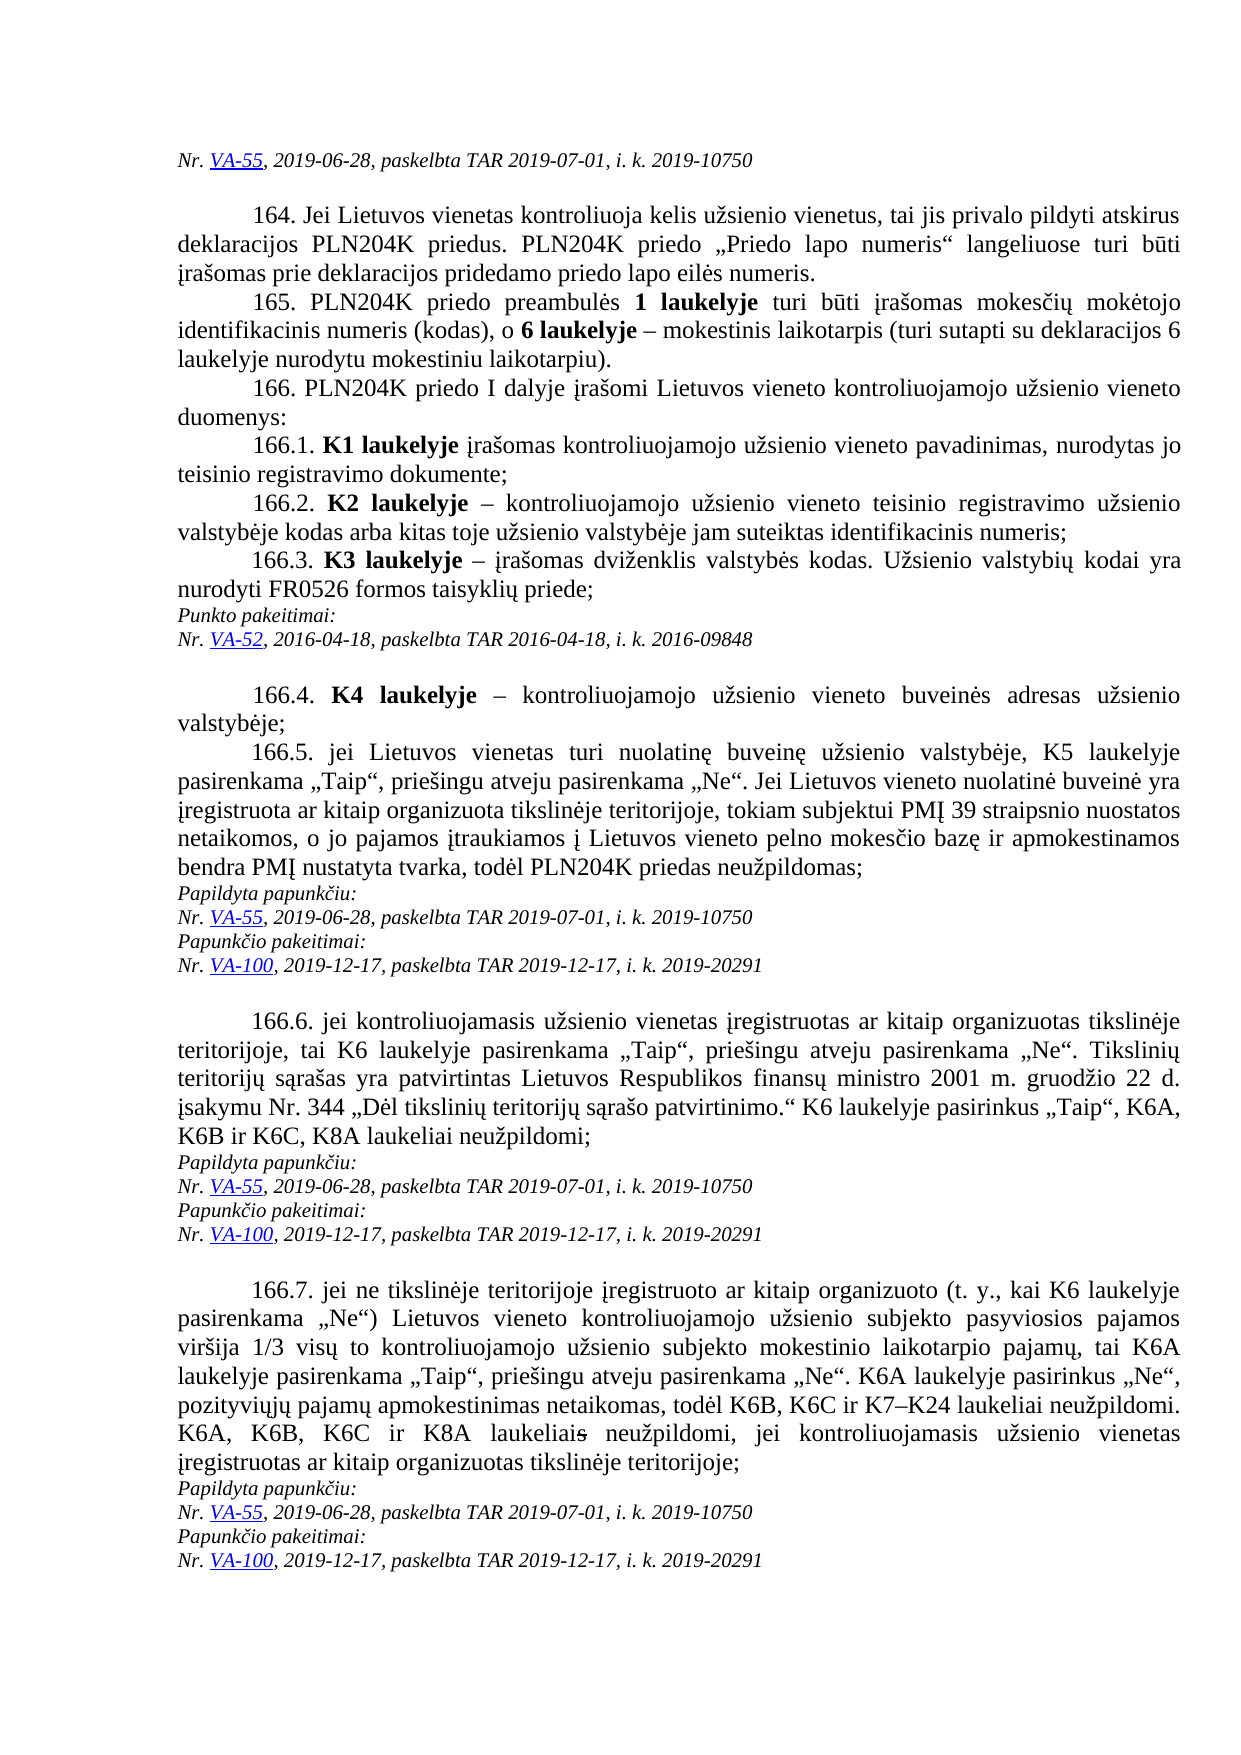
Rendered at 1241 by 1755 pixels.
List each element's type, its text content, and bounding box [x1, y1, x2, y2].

text Nr. VA-55, 2019-06-28, paskelbta TAR 2019-07-01, i. k. 2019-10750 [177, 1500, 1181, 1524]
text Nr. VA-100, 2019-12-17, paskelbta TAR 2019-12-17, i. k. 2019-20291 [177, 953, 1181, 977]
text 166.5. jei Lietuvos vienetas turi nuolatinę buveinę užsienio valstybėje, K5 laukelyje pasirenkama „Taip“, priešingu atveju pasirenkama „Ne“. Jei Lietuvos vieneto nuolatinė buveinė yra įregistruota ar kitaip organizuota tikslinėje teritorijoje, tokiam subjektui PMĮ 39 straipsnio nuostatos netaikomos, o jo pajamos įtraukiamos į Lietuvos vieneto pelno mokesčio bazę ir apmokestinamos bendra PMĮ nustatyta tvarka, todėl PLN204K priedas neužpildomas; [177, 737, 1181, 881]
text Nr. VA-100, 2019-12-17, paskelbta TAR 2019-12-17, i. k. 2019-20291 [177, 1548, 1181, 1572]
text Papunkčio pakeitimai: [177, 929, 1181, 953]
text 166.4. K4 laukelyje – kontroliuojamojo užsienio vieneto buveinės adresas užsienio valstybėje; [177, 680, 1181, 737]
text Papunkčio pakeitimai: [177, 1524, 1181, 1548]
text 166.1. K1 laukelyje įrašomas kontroliuojamojo užsienio vieneto pavadinimas, nurodytas jo teisinio registravimo dokumente; [177, 430, 1181, 488]
text Nr. VA-100, 2019-12-17, paskelbta TAR 2019-12-17, i. k. 2019-20291 [177, 1222, 1181, 1246]
text Nr. VA-55, 2019-06-28, paskelbta TAR 2019-07-01, i. k. 2019-10750 [177, 1174, 1181, 1198]
text 164. Jei Lietuvos vienetas kontroliuoja kelis užsienio vienetus, tai jis privalo pildyti atskirus deklaracijos PLN204K priedus. PLN204K priedo „Priedo lapo numeris“ langeliuose turi būti įrašomas prie deklaracijos pridedamo priedo lapo eilės numeris. [177, 200, 1181, 287]
text Papildyta papunkčiu: [177, 1476, 1181, 1500]
text Nr. VA-55, 2019-06-28, paskelbta TAR 2019-07-01, i. k. 2019-10750 [177, 905, 1181, 929]
text Papunkčio pakeitimai: [177, 1198, 1181, 1222]
text 166.7. jei ne tikslinėje teritorijoje įregistruoto ar kitaip organizuoto (t. y., kai K6 laukelyje pasirenkama „Ne“) Lietuvos vieneto kontroliuojamojo užsienio subjekto pasyviosios pajamos viršija 1/3 visų to kontroliuojamojo užsienio subjekto mokestinio laikotarpio pajamų, tai K6A laukelyje pasirenkama „Taip“, priešingu atveju pasirenkama „Ne“. K6A laukelyje pasirinkus „Ne“, pozityviųjų pajamų apmokestinimas netaikomas, todėl K6B, K6C ir K7–K24 laukeliai neužpildomi. K6A, K6B, K6C ir K8A laukeliais neužpildomi, jei kontroliuojamasis užsienio vienetas įregistruotas ar kitaip organizuotas tikslinėje teritorijoje; [177, 1275, 1181, 1476]
text 166.3. K3 laukelyje – įrašomas dviženklis valstybės kodas. Užsienio valstybių kodai yra nurodyti FR0526 formos taisyklių priede; [177, 545, 1181, 603]
text Nr. VA-52, 2016-04-18, paskelbta TAR 2016-04-18, i. k. 2016-09848 [177, 627, 1181, 651]
text 166.2. K2 laukelyje – kontroliuojamojo užsienio vieneto teisinio registravimo užsienio valstybėje kodas arba kitas toje užsienio valstybėje jam suteiktas identifikacinis numeris; [177, 488, 1181, 545]
text Papildyta papunkčiu: [177, 1150, 1181, 1174]
text Nr. VA-55, 2019-06-28, paskelbta TAR 2019-07-01, i. k. 2019-10750 [177, 148, 1181, 172]
text 165. PLN204K priedo preambulės 1 laukelyje turi būti įrašomas mokesčių mokėtojo identifikacinis numeris (kodas), o 6 laukelyje – mokestinis laikotarpis (turi sutapti su deklaracijos 6 laukelyje nurodytu mokestiniu laikotarpiu). [177, 287, 1181, 373]
text Punkto pakeitimai: [177, 603, 1181, 627]
text 166. PLN204K priedo I dalyje įrašomi Lietuvos vieneto kontroliuojamojo užsienio vieneto duomenys: [177, 373, 1181, 430]
text 166.6. jei kontroliuojamasis užsienio vienetas įregistruotas ar kitaip organizuotas tikslinėje teritorijoje, tai K6 laukelyje pasirenkama „Taip“, priešingu atveju pasirenkama „Ne“. Tikslinių teritorijų sąrašas yra patvirtintas Lietuvos Respublikos finansų ministro 2001 m. gruodžio 22 d. įsakymu Nr. 344 „Dėl tikslinių teritorijų sąrašo patvirtinimo.“ K6 laukelyje pasirinkus „Taip“, K6A, K6B ir K6C, K8A laukeliai neužpildomi; [177, 1006, 1181, 1150]
text Papildyta papunkčiu: [177, 881, 1181, 905]
